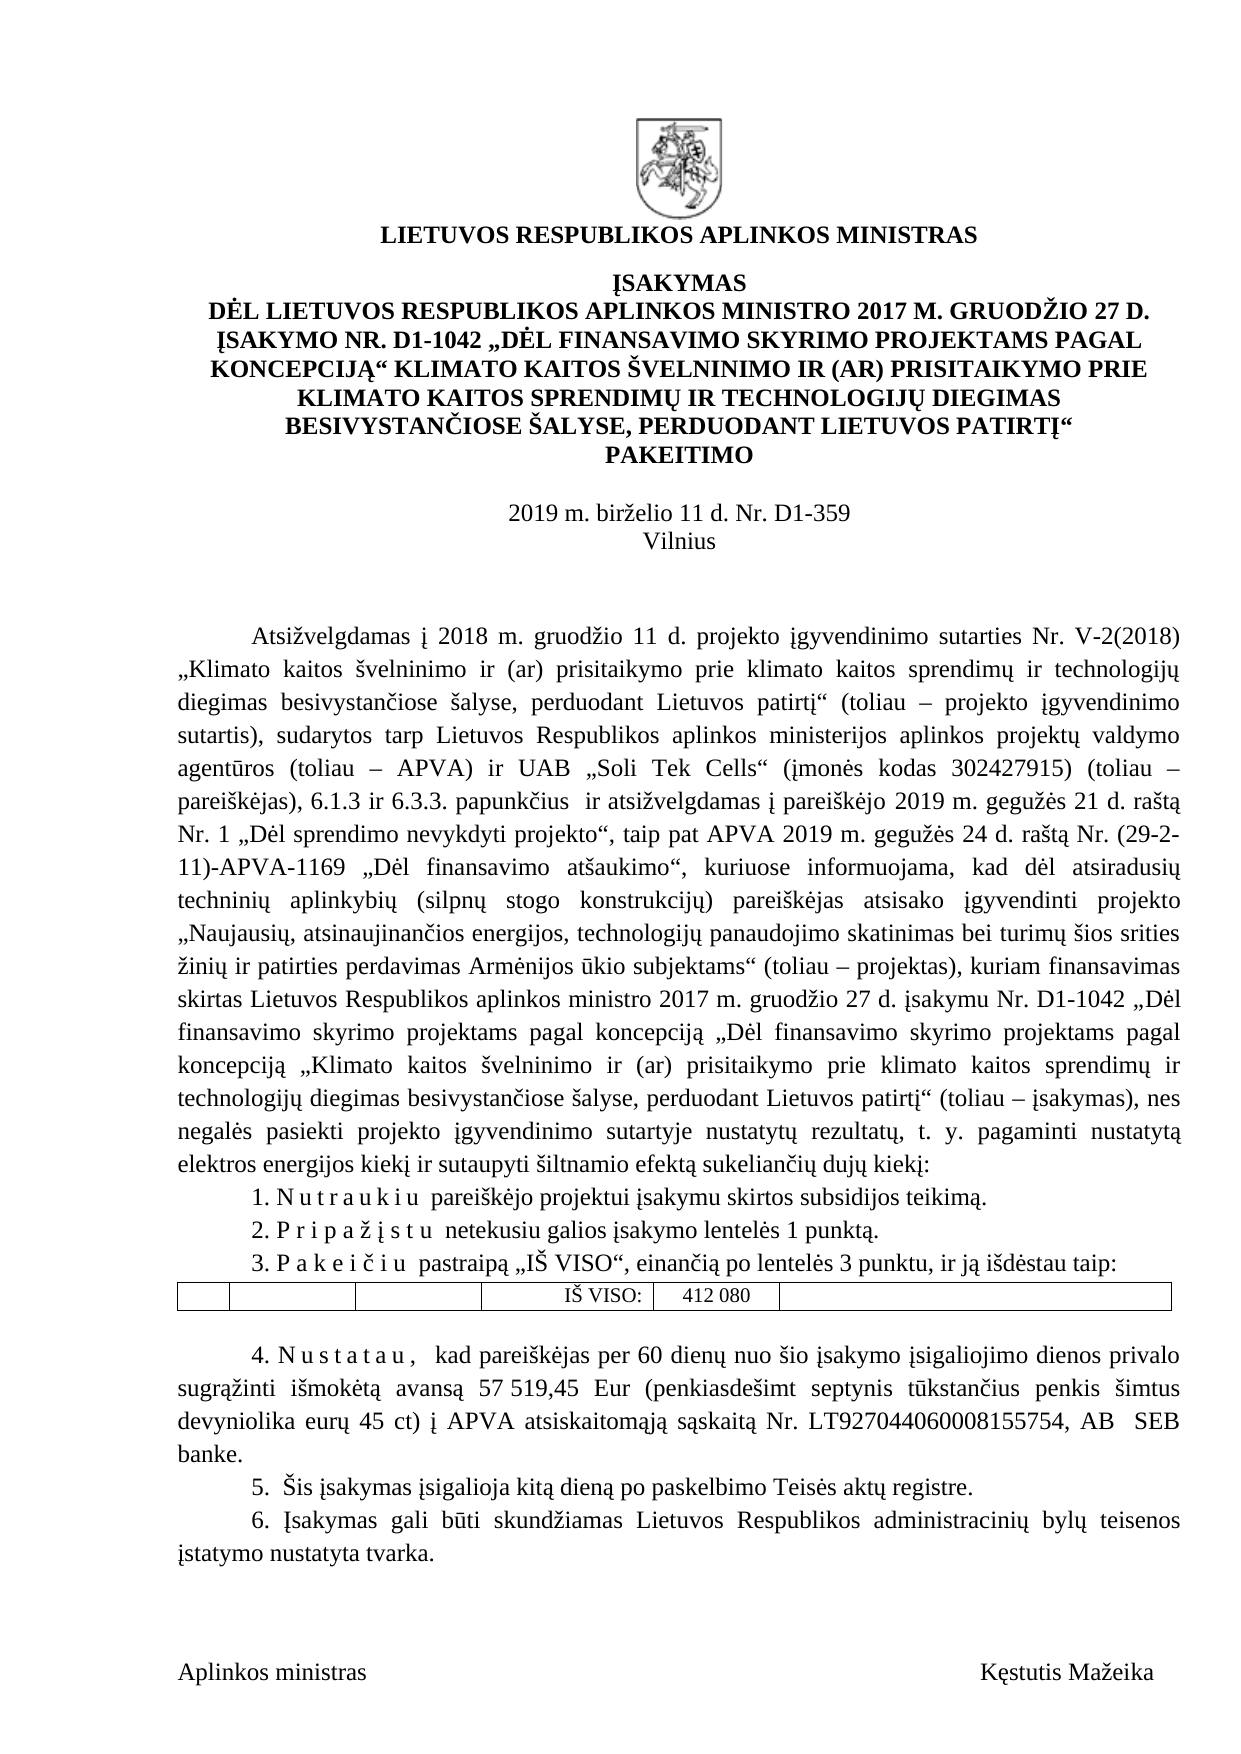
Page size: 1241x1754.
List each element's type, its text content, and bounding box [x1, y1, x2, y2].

table_header [356, 1283, 481, 1310]
table_header 412 080 [654, 1283, 779, 1310]
table_header [178, 1283, 229, 1310]
text 2. Pripažįstu netekusiu galios įsakymo lentelės 1 punktą. [177, 1216, 1181, 1244]
text Atsižvelgdamas į 2018 m. gruodžio 11 d. projekto įgyvendinimo sutarties Nr. V-2(2018) „Klimato kaitos švelninimo ir (ar) prisitaikymo prie klimato kaitos sprendimų ir technologijų diegimas besivystančiose šalyse, perduodant Lietuvos patirtį“ (toliau – projekto įgyvendinimo sutartis), sudarytos tarp Lietuvos Respublikos aplinkos ministerijos aplinkos projektų valdymo agentūros (toliau – APVA) ir UAB „Soli Tek Cells“ (įmonės kodas 302427915) (toliau – pareiškėjas), 6.1.3 ir 6.3.3. papunkčius ir atsižvelgdamas į pareiškėjo 2019 m. gegužės 21 d. raštą Nr. 1 „Dėl sprendimo nevykdyti projekto“, taip pat APVA 2019 m. gegužės 24 d. raštą Nr. (29-2-11)-APVA-1169 „Dėl finansavimo atšaukimo“, kuriuose informuojama, kad dėl atsiradusių techninių aplinkybių (silpnų stogo konstrukcijų) pareiškėjas atsisako įgyvendinti projekto „Naujausių, atsinaujinančios energijos, technologijų panaudojimo skatinimas bei turimų šios srities žinių ir patirties perdavimas Armėnijos ūkio subjektams“ (toliau – projektas), kuriam finansavimas skirtas Lietuvos Respublikos aplinkos ministro 2017 m. gruodžio 27 d. įsakymu Nr. D1-1042 „Dėl finansavimo skyrimo projektams pagal koncepciją „Dėl finansavimo skyrimo projektams pagal koncepciją „Klimato kaitos švelninimo ir (ar) prisitaikymo prie klimato kaitos sprendimų ir technologijų diegimas besivystančiose šalyse, perduodant Lietuvos patirtį“ (toliau – įsakymas), nes negalės pasiekti projekto įgyvendinimo sutartyje nustatytų rezultatų, t. y. pagaminti nustatytą elektros energijos kiekį ir sutaupyti šiltnamio efektą sukeliančių dujų kiekį: [177, 621, 1181, 1178]
text ĮSAKYMAS [177, 268, 1181, 296]
text 5. Šis įsakymas įsigalioja kitą dieną po paskelbimo Teisės aktų registre. [177, 1472, 1181, 1501]
table_header [780, 1283, 1171, 1310]
text PAKEITIMO [177, 440, 1181, 469]
text 4. Nustatau, kad pareiškėjas per 60 dienų nuo šio įsakymo įsigaliojimo dienos privalo sugrąžinti išmokėtą avansą 57 519,45 Eur (penkiasdešimt septynis tūkstančius penkis šimtus devyniolika eurų 45 ct) į APVA atsiskaitomąją sąskaitą Nr. LT927044060008155754, AB SEB banke. [177, 1340, 1181, 1468]
table_header IŠ VISO: [482, 1283, 653, 1310]
text 1. Nutraukiu pareiškėjo projektui įsakymu skirtos subsidijos teikimą. [177, 1182, 1181, 1211]
table_header [230, 1283, 355, 1310]
text 2019 m. birželio 11 d. Nr. D1-359 [177, 498, 1181, 526]
text Vilnius [177, 526, 1181, 555]
text DĖL LIETUVOS RESPUBLIKOS APLINKOS MINISTRO 2017 M. GRUODŽIO 27 D. ĮSAKYMO NR. D1-1042 „DĖL FINANSAVIMO SKYRIMO PROJEKTAMS PAGAL KONCEPCIJĄ“ KLIMATO KAITOS ŠVELNINIMO IR (AR) PRISITAIKYMO PRIE KLIMATO KAITOS SPRENDIMŲ IR TECHNOLOGIJŲ DIEGIMAS BESIVYSTANČIOSE ŠALYSE, PERDUODANT LIETUVOS PATIRTĮ“ [177, 296, 1181, 440]
text 6. Įsakymas gali būti skundžiamas Lietuvos Respublikos administracinių bylų teisenos įstatymo nustatyta tvarka. [177, 1505, 1181, 1567]
text 3. Pakeičiu pastraipą „IŠ VISO“, einančią po lentelės 3 punktu, ir ją išdėstau taip: [177, 1248, 1181, 1277]
text Aplinkos ministras Kęstutis Mažeika [177, 1657, 1181, 1686]
text LIETUVOS RESPUBLIKOS APLINKOS MINISTRAS [177, 220, 1181, 248]
